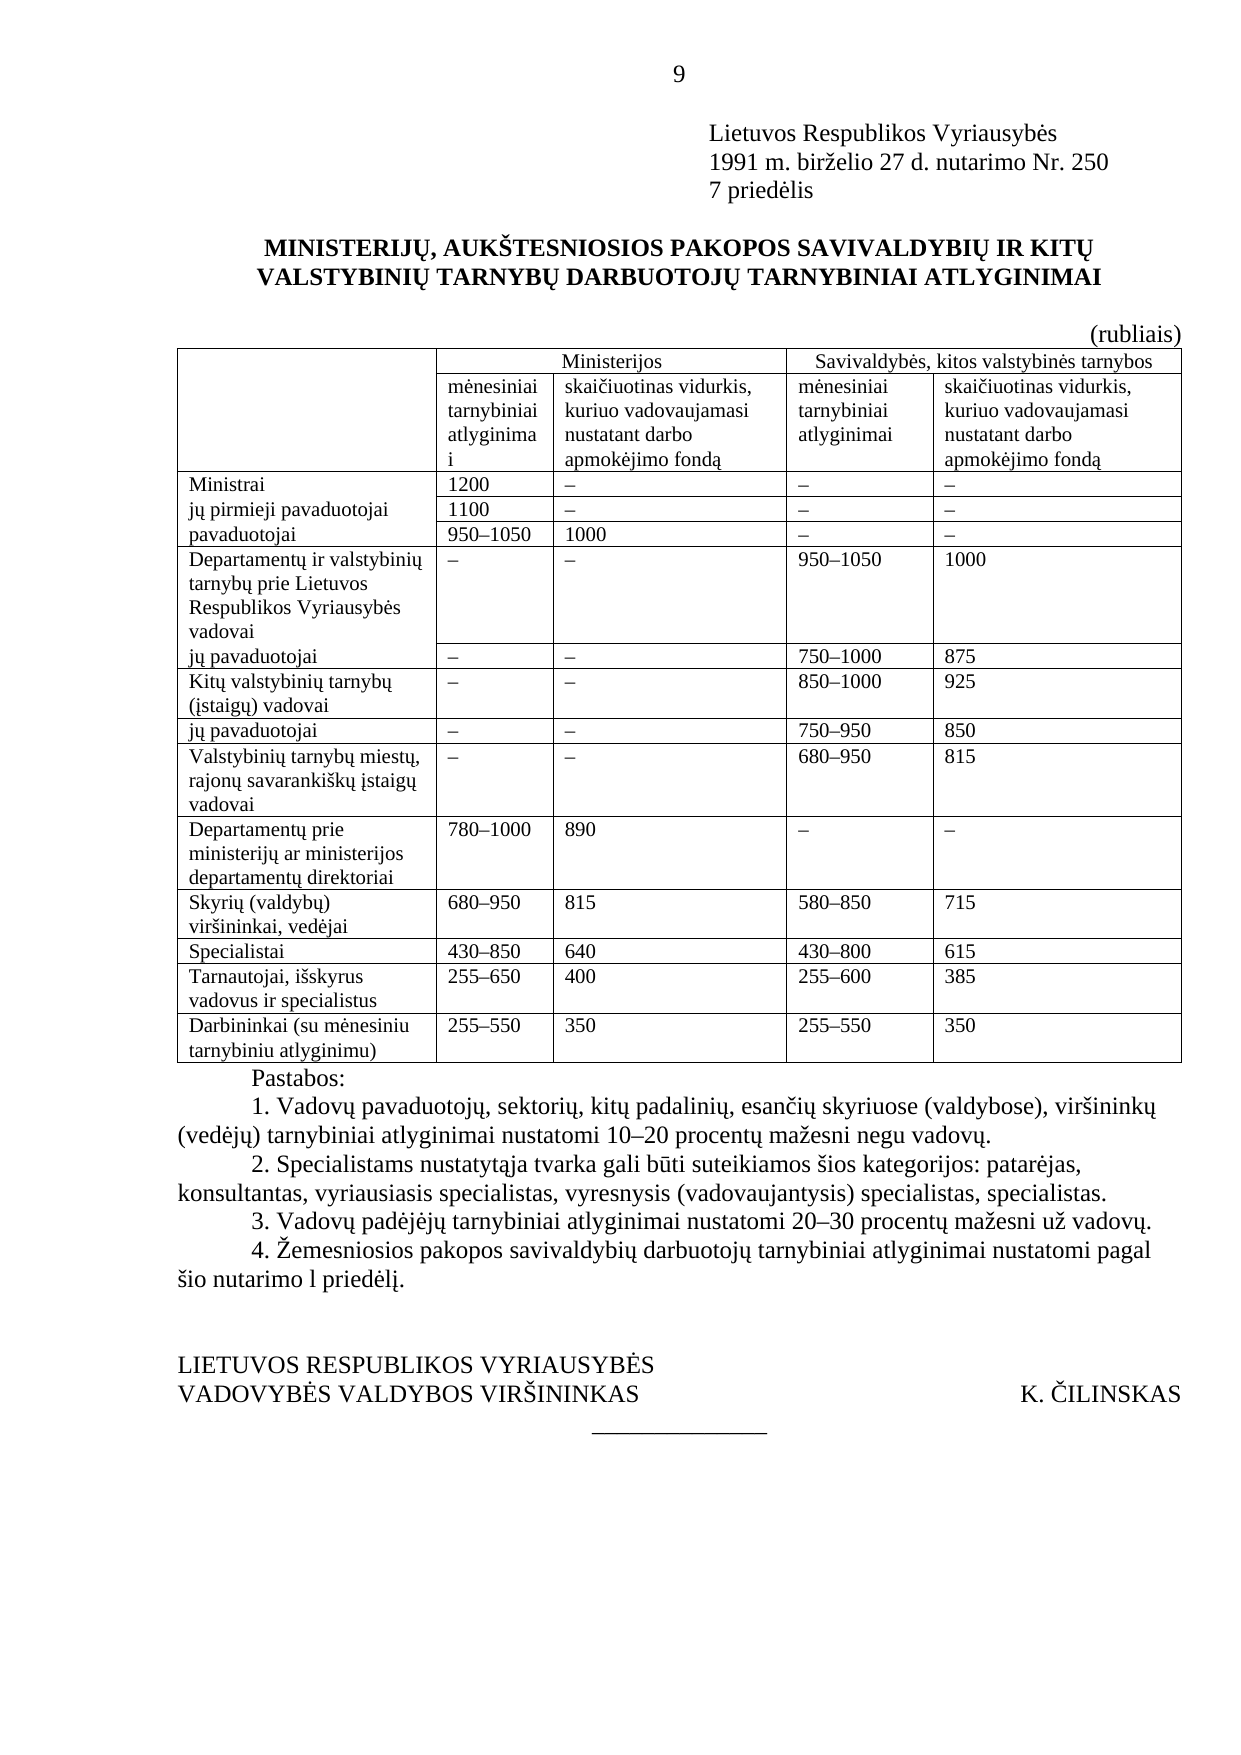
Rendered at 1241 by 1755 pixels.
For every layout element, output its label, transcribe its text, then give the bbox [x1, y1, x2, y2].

text (rubliais) [177, 319, 1181, 348]
table_cell – [554, 719, 786, 742]
table_cell – [934, 817, 1181, 889]
table_header Ministerijos [437, 349, 786, 373]
table_cell jų pirmieji pavaduotojai [178, 496, 436, 521]
table_cell 350 [554, 1014, 786, 1062]
table_cell 255–650 [437, 964, 553, 1012]
table_cell skaičiuotinas vidurkis, kuriuo vadovaujamasi nustatant darbo apmokėjimo fondą [554, 374, 786, 471]
table_cell pavaduotojai [178, 521, 436, 546]
table_cell jų pavaduotojai [178, 719, 436, 742]
text 7 priedėlis [177, 176, 1181, 204]
table_cell jų pavaduotojai [178, 643, 436, 668]
table_cell 430–800 [787, 939, 933, 963]
table_cell – [787, 817, 933, 889]
table_cell 950–1050 [437, 522, 553, 546]
table_cell – [437, 719, 553, 742]
table_cell Kitų valstybinių tarnybų (įstaigų) vadovai [178, 669, 436, 717]
table_cell 680–950 [787, 744, 933, 816]
table_cell 875 [934, 644, 1181, 668]
text Pastabos: [177, 1063, 1181, 1091]
table_cell 1000 [554, 522, 786, 546]
table_cell – [437, 547, 553, 643]
text 1. Vadovų pavaduotojų, sektorių, kitų padalinių, esančių skyriuose (valdybose), viršininkų (vedėjų) tarnybiniai atlyginimai nustatomi 10–20 procentų mažesni negu vadovų. [177, 1091, 1181, 1149]
table_cell 850–1000 [787, 669, 933, 717]
table_cell – [787, 497, 933, 521]
table_cell 1000 [934, 547, 1181, 643]
table_cell 255–550 [437, 1014, 553, 1062]
table_cell – [437, 669, 553, 717]
text VADOVYBĖS VALDYBOS VIRŠININKAS K. ČILINSKAS [177, 1379, 1181, 1408]
text 1991 m. birželio 27 d. nutarimo Nr. 250 [177, 147, 1181, 176]
table_cell 580–850 [787, 890, 933, 938]
table_cell 640 [554, 939, 786, 963]
table_cell – [554, 497, 786, 521]
text 2. Specialistams nustatytąja tvarka gali būti suteikiamos šios kategorijos: patarėjas, konsultantas, vyriausiasis specialistas, vyresnysis (vadovaujantysis) specialistas, specialistas. [177, 1149, 1181, 1206]
table_cell 1100 [437, 497, 553, 521]
table_header [178, 349, 436, 471]
table_cell 815 [934, 744, 1181, 816]
table_cell – [554, 669, 786, 717]
table_cell 815 [554, 890, 786, 938]
table_cell – [437, 744, 553, 816]
text 3. Vadovų padėjėjų tarnybiniai atlyginimai nustatomi 20–30 procentų mažesni už vadovų. [177, 1206, 1181, 1235]
table_cell Departamentų prie ministerijų ar ministerijos departamentų direktoriai [178, 817, 436, 889]
table_cell 925 [934, 669, 1181, 717]
table_cell – [554, 472, 786, 496]
table_cell – [934, 522, 1181, 546]
table_cell 715 [934, 890, 1181, 938]
table_cell – [934, 497, 1181, 521]
table_cell Tarnautojai, išskyrus vadovus ir specialistus [178, 964, 436, 1012]
table_cell – [554, 644, 786, 668]
table_cell Specialistai [178, 939, 436, 963]
text Lietuvos Respublikos Vyriausybės [709, 118, 1181, 147]
table_cell 780–1000 [437, 817, 553, 889]
table_cell – [554, 547, 786, 643]
table_cell 255–550 [787, 1014, 933, 1062]
table_cell 615 [934, 939, 1181, 963]
table_cell – [787, 522, 933, 546]
table_cell Skyrių (valdybų) viršininkai, vedėjai [178, 890, 436, 938]
table_header Savivaldybės, kitos valstybinės tarnybos [787, 349, 1181, 373]
table_cell 850 [934, 719, 1181, 742]
table_cell 1200 [437, 472, 553, 496]
table_cell 750–1000 [787, 644, 933, 668]
table_cell Ministrai [178, 472, 436, 496]
table_cell 400 [554, 964, 786, 1012]
table_cell 385 [934, 964, 1181, 1012]
table_cell mėnesiniai tarnybiniai atlyginimai [787, 374, 933, 471]
table_cell 350 [934, 1014, 1181, 1062]
text ______________ [177, 1408, 1181, 1436]
table_cell Departamentų ir valstybinių tarnybų prie Lietuvos Respublikos Vyriausybės vadovai [178, 547, 436, 643]
table_cell – [554, 744, 786, 816]
table_cell 680–950 [437, 890, 553, 938]
table_cell 430–850 [437, 939, 553, 963]
text LIETUVOS RESPUBLIKOS VYRIAUSYBĖS [177, 1350, 1181, 1379]
table_cell 750–950 [787, 719, 933, 742]
table_cell – [437, 644, 553, 668]
table_cell skaičiuotinas vidurkis, kuriuo vadovaujamasi nustatant darbo apmokėjimo fondą [934, 374, 1181, 471]
table_cell – [934, 472, 1181, 496]
text 4. Žemesniosios pakopos savivaldybių darbuotojų tarnybiniai atlyginimai nustatomi pagal šio nutarimo l priedėlį. [177, 1235, 1181, 1293]
table_cell – [787, 472, 933, 496]
table_cell 950–1050 [787, 547, 933, 643]
table_cell mėnesiniai tarnybiniai atlyginimai [437, 374, 553, 471]
text Ministerijų, aukštesniosios pakopos savivaldybių ir kitų valstybinių tarnybų darbuotojų tarnybiniai atlyginimai [177, 233, 1181, 291]
table_cell 255–600 [787, 964, 933, 1012]
table_cell Darbininkai (su mėnesiniu tarnybiniu atlyginimu) [178, 1014, 436, 1062]
table_cell 890 [554, 817, 786, 889]
table_cell Valstybinių tarnybų miestų, rajonų savarankiškų įstaigų vadovai [178, 744, 436, 816]
